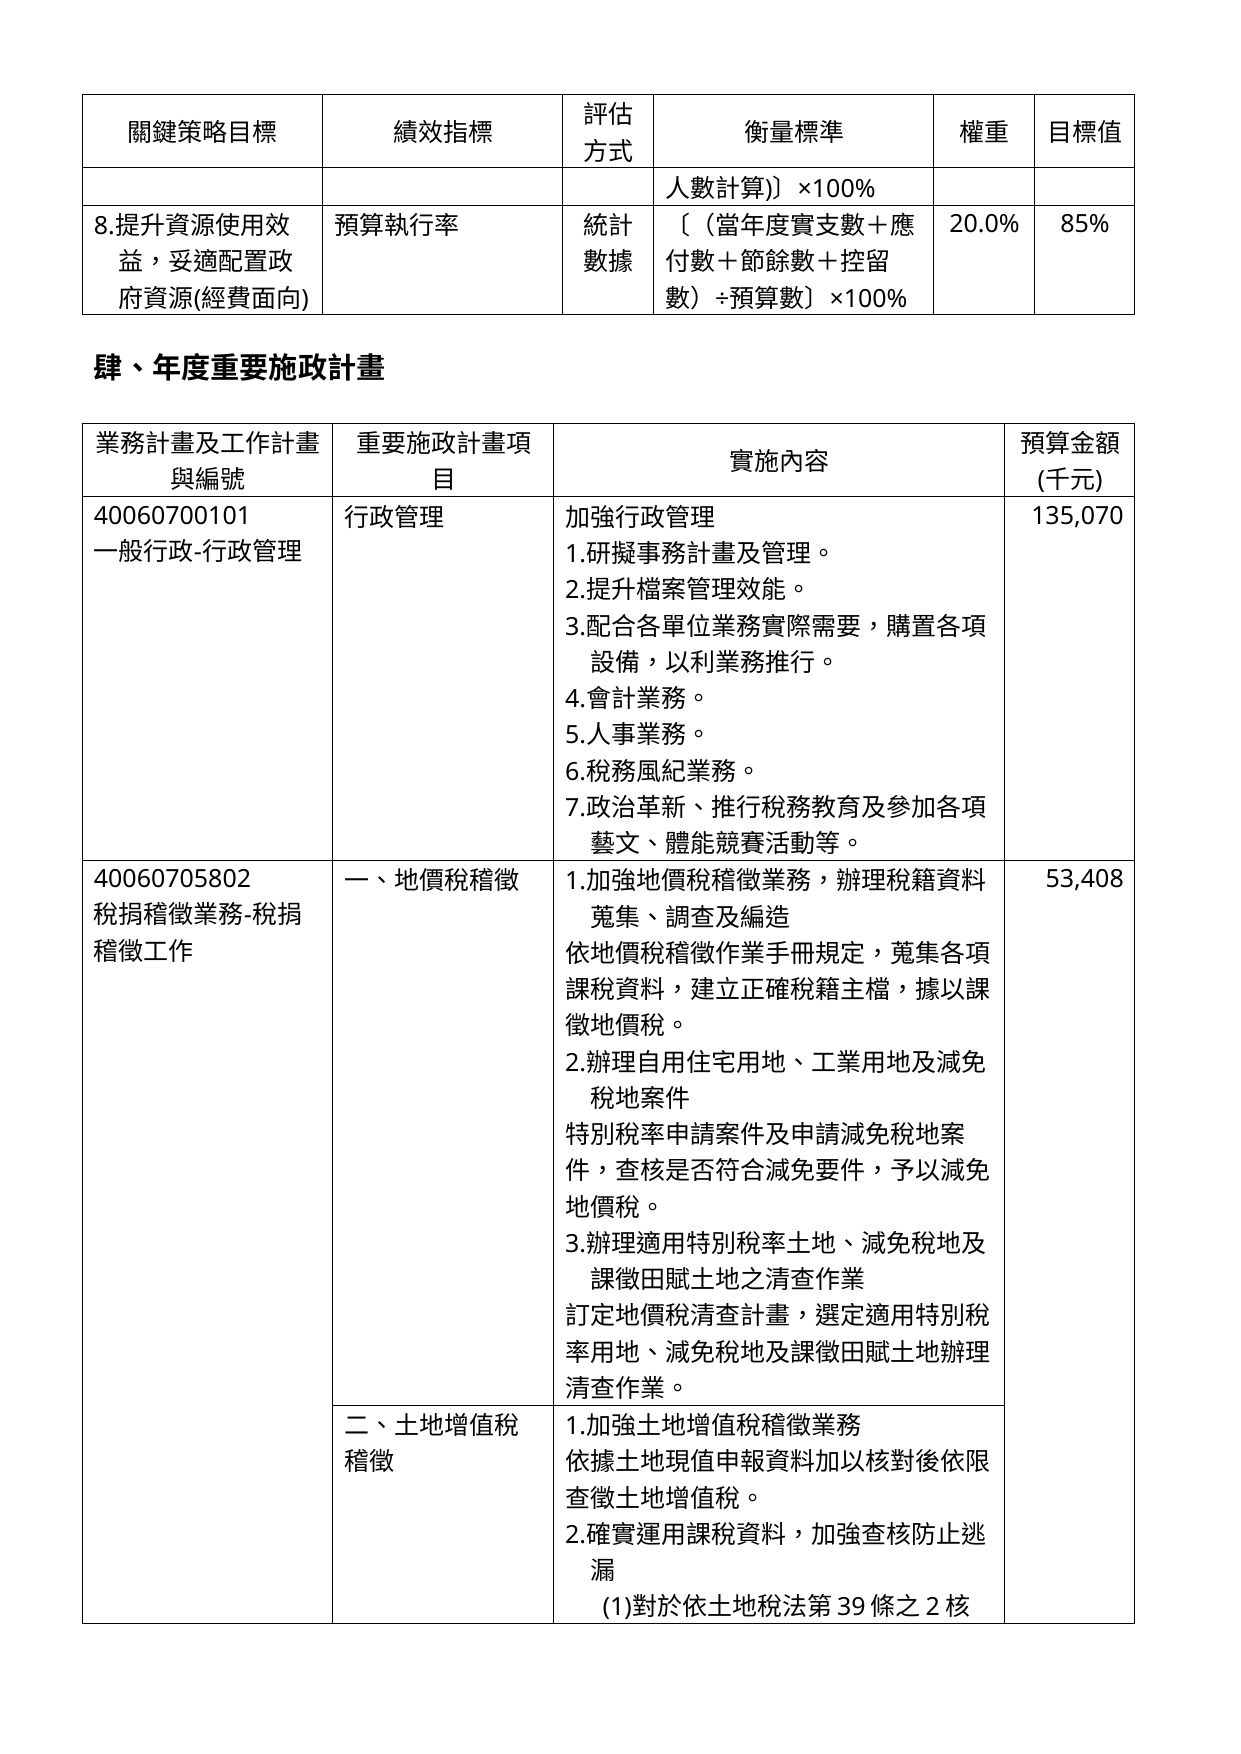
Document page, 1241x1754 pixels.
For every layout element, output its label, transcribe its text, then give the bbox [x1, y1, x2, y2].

table_cell 行政管理 [333, 497, 553, 860]
table_cell 人數計算)〕×100% [654, 168, 933, 204]
table_header 目標值 [1035, 95, 1134, 167]
table_cell 85% [1035, 206, 1134, 314]
table_header 衡量標準 [654, 95, 933, 167]
table_cell 40060705802 稅捐稽徵業務-稅捐稽徵工作 [83, 861, 332, 1623]
table_cell [563, 168, 653, 204]
table_cell 1.加強土地增值稅稽徵業務 依據土地現值申報資料加以核對後依限查徵土地增值稅。 2.確實運用課稅資料，加強查核防止逃漏 (1)對於依土地稅法第39條之2核 [554, 1406, 1004, 1623]
text 肆、年度重要施政計畫 [94, 344, 1146, 387]
table_cell [934, 168, 1034, 204]
table_cell 20.0% [934, 206, 1034, 314]
table_header 評估方式 [563, 95, 653, 167]
table_header 預算金額 (千元) [1005, 424, 1134, 496]
table_header 實施內容 [554, 424, 1004, 496]
table_cell 〔（當年度實支數＋應付數＋節餘數＋控留數）÷預算數〕×100% [654, 206, 933, 314]
table_cell 135,070 [1005, 497, 1134, 860]
table_cell [1035, 168, 1134, 204]
table_cell 統計數據 [563, 206, 653, 314]
table_header 績效指標 [323, 95, 562, 167]
table_header 重要施政計畫項目 [333, 424, 553, 496]
table_header 權重 [934, 95, 1034, 167]
table_cell 一、地價稅稽徵 [333, 861, 553, 1404]
table_header 業務計畫及工作計畫與編號 [83, 424, 332, 496]
table_cell 1.加強地價稅稽徵業務，辦理稅籍資料蒐集、調查及編造 依地價稅稽徵作業手冊規定，蒐集各項課稅資料，建立正確稅籍主檔，據以課徵地價稅。 2.辦理自用住宅用地、工業用地及減免稅地案件 特別稅率申請案件及申請減免稅地案件，查核是否符合減免要件，予以減免地價稅。 3.辦理適用特別稅率土地、減免稅地及課徵田賦土地之清查作業 訂定地價稅清查計畫，選定適用特別稅率用地、減免稅地及課徵田賦土地辦理清查作業。 [554, 861, 1004, 1404]
table_cell [323, 168, 562, 204]
table_cell 預算執行率 [323, 206, 562, 314]
table_cell 二、土地增值稅稽徵 [333, 1406, 553, 1623]
table_header 關鍵策略目標 [83, 95, 322, 167]
table_cell [83, 168, 322, 204]
table_cell 53,408 [1005, 861, 1134, 1623]
table_cell 加強行政管理 1.研擬事務計畫及管理。 2.提升檔案管理效能。 3.配合各單位業務實際需要，購置各項設備，以利業務推行。 4.會計業務。 5.人事業務。 6.稅務風紀業務。 7.政治革新、推行稅務教育及參加各項藝文、體能競賽活動等。 [554, 497, 1004, 860]
table_cell 40060700101 一般行政-行政管理 [83, 497, 332, 860]
table_cell 8.提升資源使用效益，妥適配置政府資源(經費面向) [83, 206, 322, 314]
